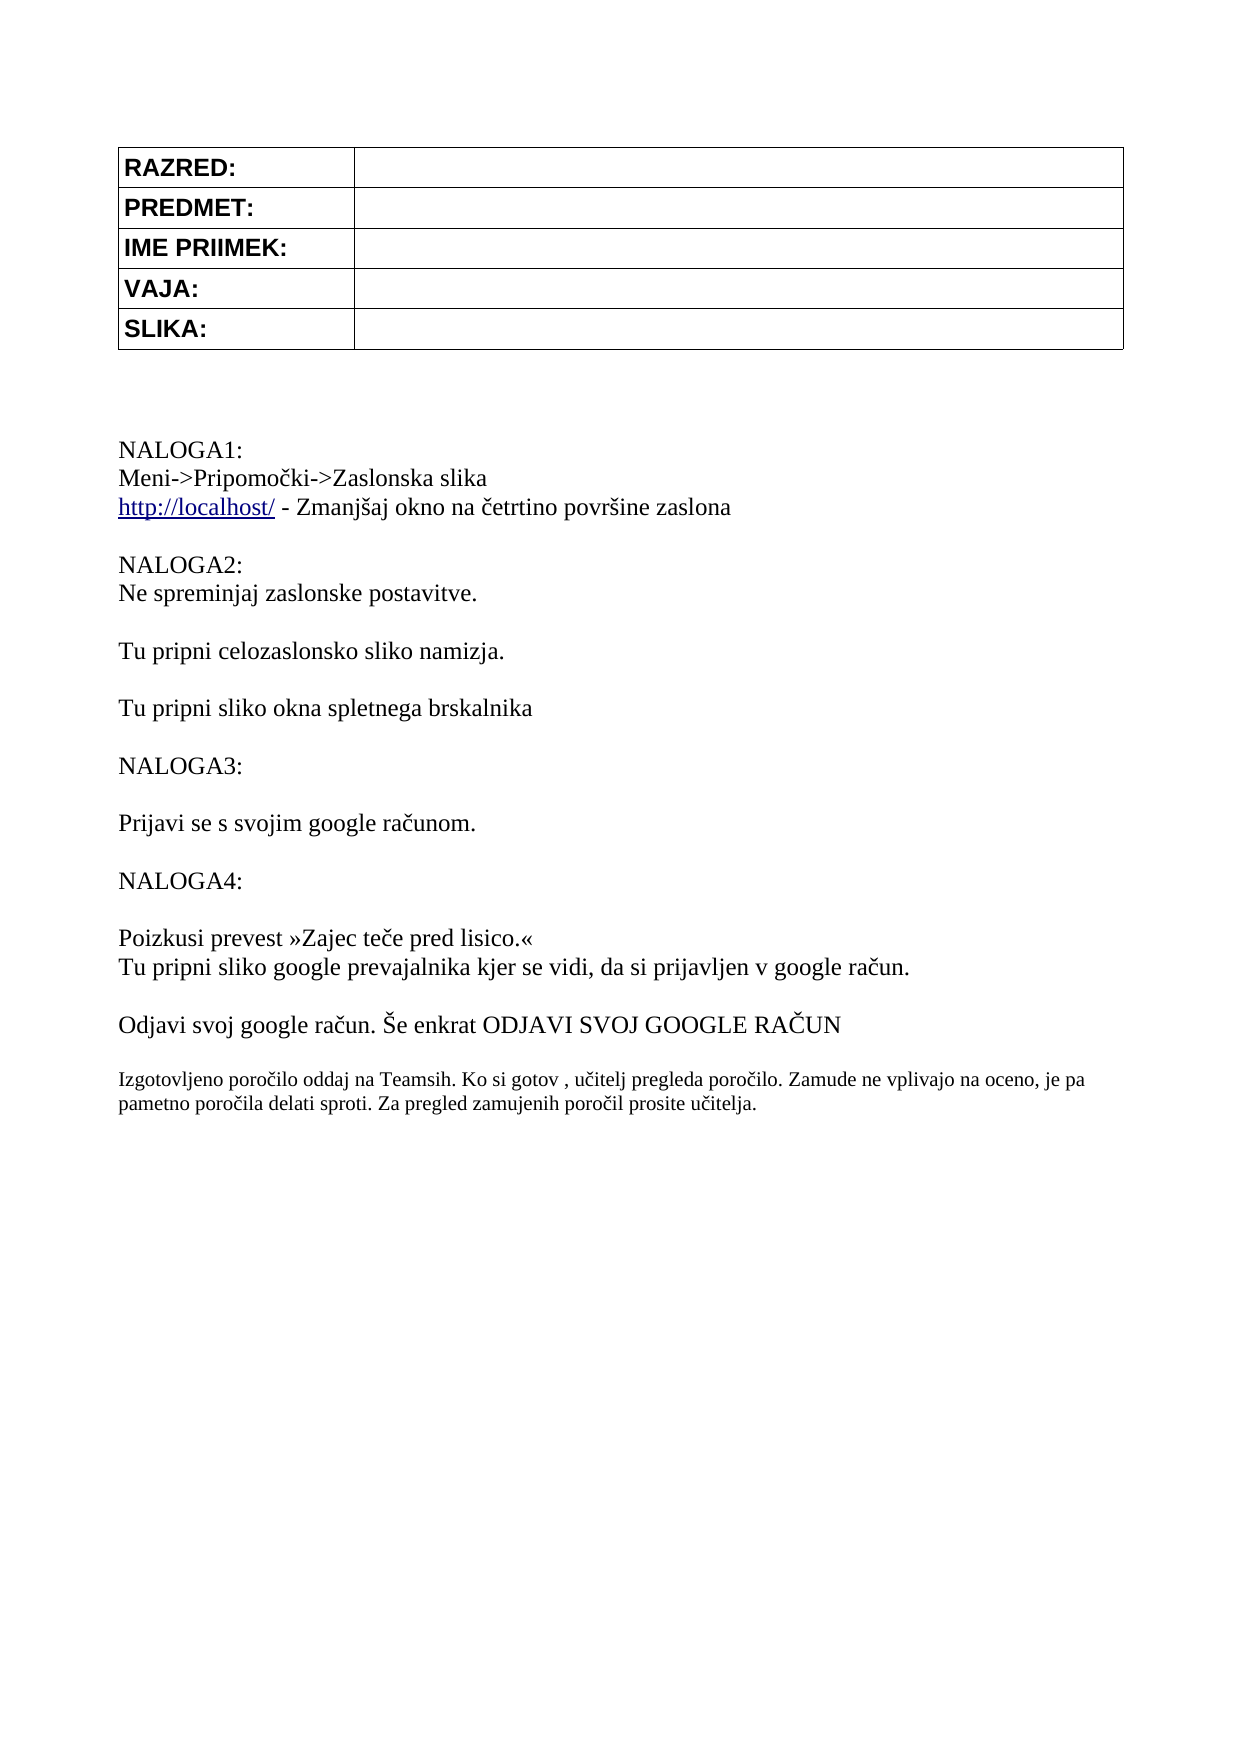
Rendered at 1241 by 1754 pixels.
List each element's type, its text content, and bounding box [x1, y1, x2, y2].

text Ne spreminjaj zaslonske postavitve. [118, 578, 1122, 607]
text NALOGA3: [118, 751, 1122, 780]
text Izgotovljeno poročilo oddaj na Teamsih. Ko si gotov , učitelj pregleda poročilo. Zamude ne vplivajo na oceno, je pa pametno poročila delati sproti. Za pregled zamujenih poročil prosite učitelja. [118, 1067, 1122, 1115]
text Odjavi svoj google račun. Še enkrat ODJAVI SVOJ GOOGLE RAČUN [118, 1010, 1122, 1038]
text Tu pripni celozaslonsko sliko namizja. [118, 636, 1122, 665]
table_cell [355, 269, 1123, 308]
table_cell VAJA: [119, 269, 354, 308]
text Prijavi se s svojim google računom. [118, 808, 1122, 837]
table_cell PREDMET: [119, 188, 354, 227]
text http://localhost/ - Zmanjšaj okno na četrtino površine zaslona [118, 492, 1122, 521]
text Tu pripni sliko okna spletnega brskalnika [118, 693, 1122, 722]
table_header RAZRED: [119, 148, 354, 187]
text NALOGA2: [118, 550, 1122, 578]
table_cell [355, 229, 1123, 268]
text Tu pripni sliko google prevajalnika kjer se vidi, da si prijavljen v google račun. [118, 952, 1122, 981]
text Poizkusi prevest »Zajec teče pred lisico.« [118, 923, 1122, 952]
text NALOGA4: [118, 866, 1122, 895]
text NALOGA1: [118, 435, 1122, 463]
table_cell SLIKA: [119, 309, 354, 348]
table_cell [355, 309, 1123, 348]
table_header [355, 148, 1123, 187]
table_cell IME PRIIMEK: [119, 229, 354, 268]
text Meni->Pripomočki->Zaslonska slika [118, 463, 1122, 492]
table_cell [355, 188, 1123, 227]
